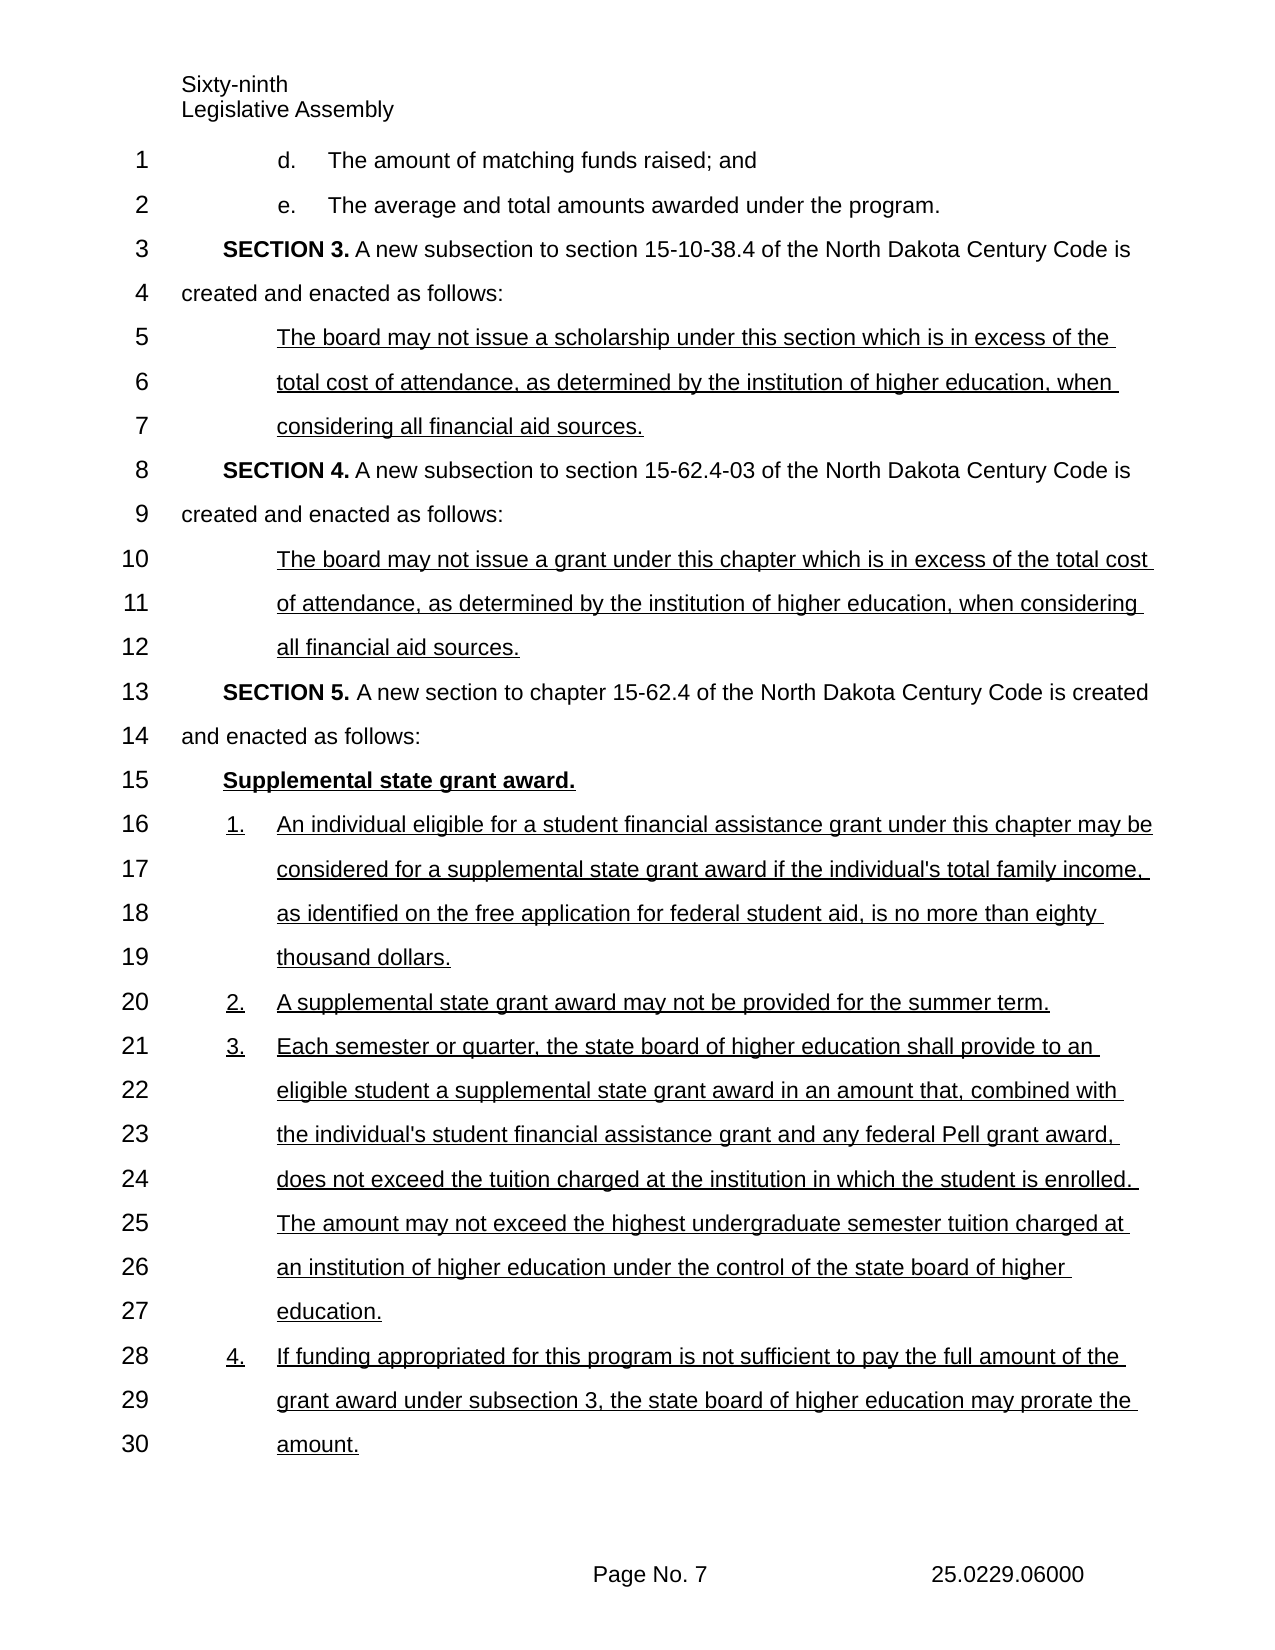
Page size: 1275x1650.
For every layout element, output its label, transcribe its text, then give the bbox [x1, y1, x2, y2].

text d. The amount of matching funds raised; and [181, 133, 1154, 178]
text of attendance, as determined by the institution of higher education, when considering all financial aid sources. [276, 570, 1154, 664]
text The board may not issue a scholarship under this section which is in excess of the total cost of attendance, as determined by the institution of higher education, when considering all financial aid sources. [276, 310, 1154, 443]
text 1. An individual eligible for a student financial assistance grant under this chapter may be considered for a supplemental state grant award if the individual's total family income, as identified on the free application for federal student aid, is no more than eighty thousand dollars. [181, 797, 1154, 974]
subtitle Supplemental state grant award. [181, 753, 1154, 797]
text 2. A supplemental state grant award may not be provided for the summer term. [181, 974, 1154, 1019]
text e. The average and total amounts awarded under the program. [181, 178, 1154, 222]
text 3. Each semester or quarter, the state board of higher education shall provide to an eligible student a supplemental state grant award in an amount that, combined with the individual's student financial assistance grant and any federal Pell grant award, does not exceed the tuition charged at the institution in which the student is enrolled. The amount may not exceed the highest undergraduate semester tuition charged at an institution of higher education under the control of the state board of higher education. [181, 1019, 1154, 1329]
text SECTION 5. A new section to chapter 15‑62.4 of the North Dakota Century Code is created and enacted as follows: [181, 664, 1154, 753]
text SECTION 3. A new subsection to section 15‑10‑38.4 of the North Dakota Century Code is created and enacted as follows: [181, 222, 1154, 310]
text SECTION 4. A new subsection to section 15‑62.4‑03 of the North Dakota Century Code is created and enacted as follows: [181, 443, 1154, 532]
text 4. If funding appropriated for this program is not sufficient to pay the full amount of the grant award under subsection 3, the state board of higher education may prorate the amount. [181, 1329, 1154, 1461]
text The board may not issue a grant under this chapter which is in excess of the total cost [276, 532, 1154, 569]
